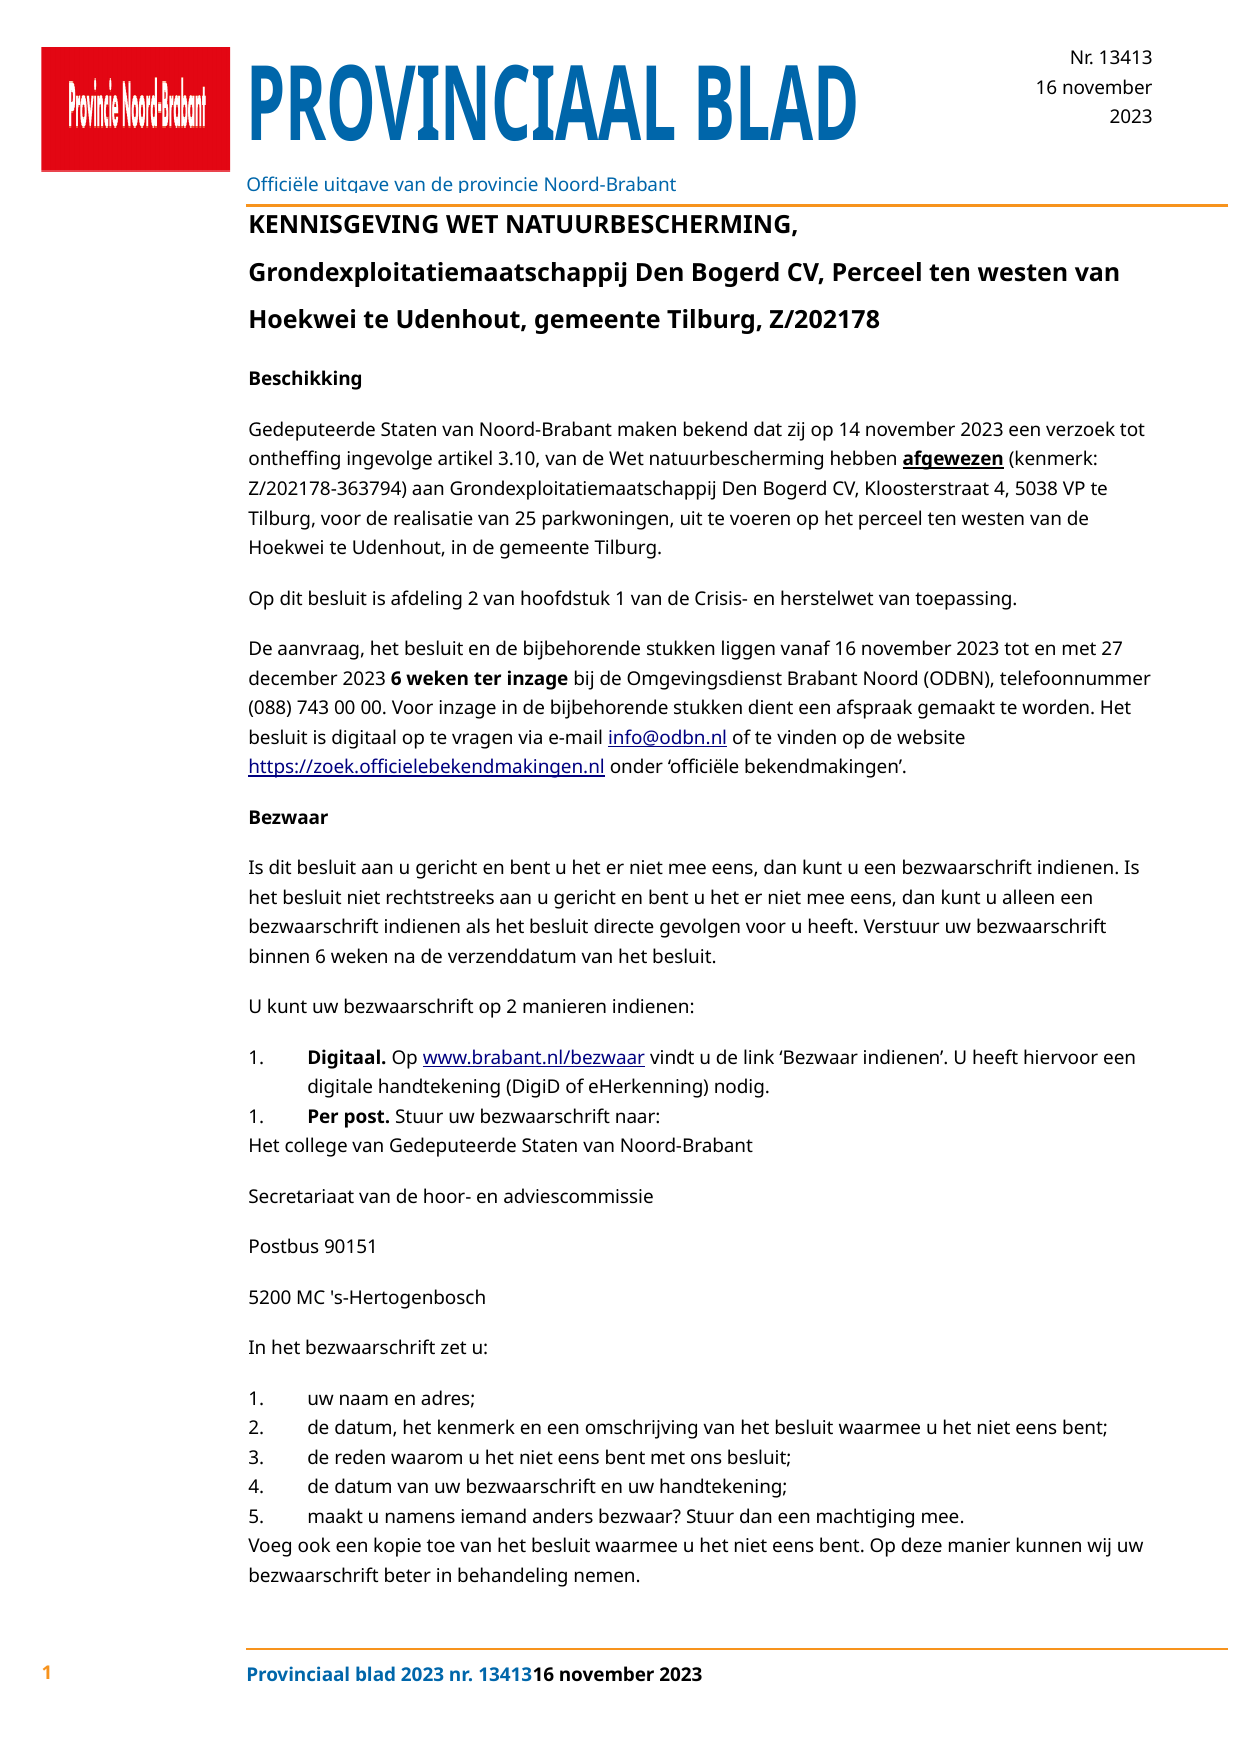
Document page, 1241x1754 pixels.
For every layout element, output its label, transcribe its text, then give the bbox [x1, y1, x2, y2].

text Secretariaat van de hoor- en adviescommissie [248, 1183, 1152, 1209]
picture [41, 47, 231, 172]
text KENNISGEVING WET NATUURBESCHERMING, Grondexploitatiemaatschappij Den Bogerd CV, Perceel ten westen van Hoekwei te Udenhout, gemeente Tilburg, Z/202178 [248, 207, 1152, 336]
list de datum, het kenmerk en een omschrijving van het besluit waarmee u het niet eens bent; [248, 1414, 1152, 1440]
text Beschikking [248, 366, 1152, 391]
text Op dit besluit is afdeling 2 van hoofdstuk 1 van de Crisis- en herstelwet van toepassing. [248, 585, 1152, 610]
list de reden waarom u het niet eens bent met ons besluit; [248, 1444, 1152, 1469]
list Per post. Stuur uw bezwaarschrift naar: [248, 1103, 1152, 1129]
text U kunt uw bezwaarschrift op 2 manieren indienen: [248, 993, 1152, 1019]
list de datum van uw bezwaarschrift en uw handtekening; [248, 1473, 1152, 1499]
text Voeg ook een kopie toe van het besluit waarmee u het niet eens bent. Op deze manier kunnen wij uw bezwaarschrift beter in behandeling nemen. [248, 1533, 1152, 1588]
text De aanvraag, het besluit en de bijbehorende stukken liggen vanaf 16 november 2023 tot en met 27 december 2023 6 weken ter inzage bij de Omgevingsdienst Brabant Noord (ODBN), telefoonnummer (088) 743 00 00. Voor inzage in de bijbehorende stukken dient een afspraak gemaakt te worden. Het besluit is digitaal op te vragen via e-mail info@odbn.nl of te vinden op de website https://zoek.officielebekendmakingen.nl onder ‘officiële bekendmakingen’. [248, 635, 1152, 779]
text Het college van Gedeputeerde Staten van Noord-Brabant [248, 1133, 1152, 1158]
text Is dit besluit aan u gericht en bent u het er niet mee eens, dan kunt u een bezwaarschrift indienen. Is het besluit niet rechtstreeks aan u gericht en bent u het er niet mee eens, dan kunt u alleen een bezwaarschrift indienen als het besluit directe gevolgen voor u heeft. Verstuur uw bezwaarschrift binnen 6 weken na de verzenddatum van het besluit. [248, 854, 1152, 969]
list Digitaal. Op www.brabant.nl/bezwaar vindt u de link ‘Bezwaar indienen’. U heeft hiervoor een digitale handtekening (DigiD of eHerkenning) nodig. [248, 1044, 1152, 1099]
text Postbus 90151 [248, 1233, 1152, 1259]
list uw naam en adres; [248, 1385, 1152, 1410]
text 5200 MC 's‑Hertogenbosch [248, 1284, 1152, 1309]
text In het bezwaarschrift zet u: [248, 1334, 1152, 1360]
list maakt u namens iemand anders bezwaar? Stuur dan een machtiging mee. [248, 1503, 1152, 1529]
text Bezwaar [248, 804, 1152, 829]
text Gedeputeerde Staten van Noord-Brabant maken bekend dat zij op 14 november 2023 een verzoek tot ontheffing ingevolge artikel 3.10, van de Wet natuurbescherming hebben afgewezen (kenmerk: Z/202178-363794) aan Grondexploitatiemaatschappij Den Bogerd CV, Kloosterstraat 4, 5038 VP te Tilburg, voor de realisatie van 25 parkwoningen, uit te voeren op het perceel ten westen van de Hoekwei te Udenhout, in de gemeente Tilburg. [248, 416, 1152, 560]
